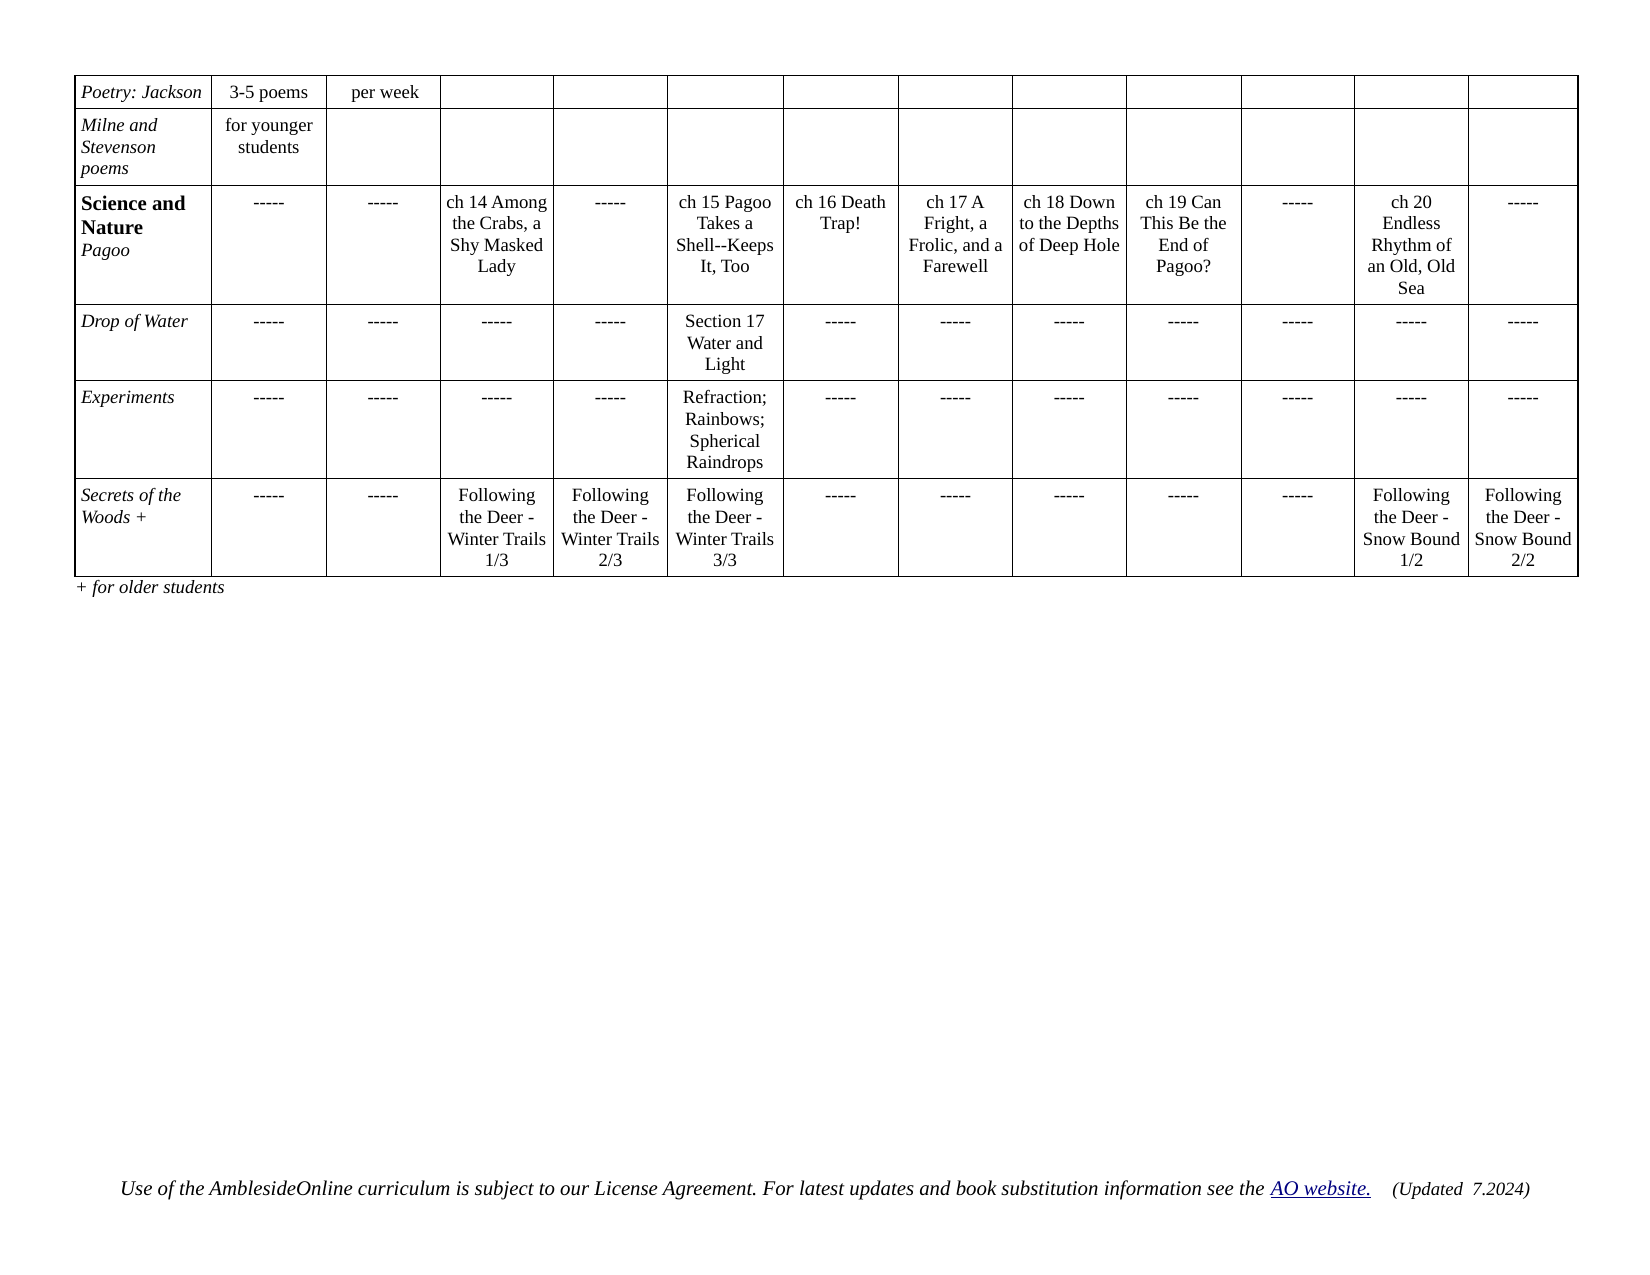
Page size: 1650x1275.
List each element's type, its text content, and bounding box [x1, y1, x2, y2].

table_cell Following the Deer - Snow Bound 1/2 [1355, 479, 1468, 576]
table_cell 3-5 poems [212, 76, 326, 108]
table_cell [1013, 76, 1126, 108]
table_cell [1127, 76, 1241, 108]
table_cell ch 20 Endless Rhythm of an Old, Old Sea [1355, 186, 1468, 304]
table_cell ----- [899, 305, 1012, 380]
table_cell [1355, 76, 1468, 108]
table_cell ----- [1469, 186, 1577, 304]
table_cell ----- [327, 186, 440, 304]
table_cell Drop of Water [76, 305, 211, 380]
table_cell Experiments [76, 381, 211, 478]
table_cell ----- [1127, 305, 1241, 380]
table_cell ----- [212, 479, 326, 576]
table_cell [1013, 109, 1126, 184]
table_cell ch 17 A Fright, a Frolic, and a Farewell [899, 186, 1012, 304]
table_cell [1127, 109, 1241, 184]
table_cell per week [327, 76, 440, 108]
table_cell ----- [1355, 381, 1468, 478]
table_cell ----- [1242, 186, 1354, 304]
table_cell ----- [1469, 381, 1577, 478]
table_cell ----- [441, 305, 553, 380]
table_cell ----- [441, 381, 553, 478]
table_cell Following the Deer - Winter Trails 3/3 [668, 479, 783, 576]
table_cell ----- [1355, 305, 1468, 380]
table_cell Poetry: Jackson [76, 76, 211, 108]
table_cell [668, 109, 783, 184]
text + for older students [75, 577, 1575, 598]
table_cell Following the Deer - Winter Trails 2/3 [554, 479, 667, 576]
table_cell [899, 76, 1012, 108]
table_cell ----- [899, 381, 1012, 478]
table_cell ----- [1127, 479, 1241, 576]
table_cell ----- [1242, 479, 1354, 576]
table_cell [1355, 109, 1468, 184]
table_cell Science and Nature Pagoo [76, 186, 211, 304]
table_cell for younger students [212, 109, 326, 184]
table_cell ch 19 Can This Be the End of Pagoo? [1127, 186, 1241, 304]
table_cell [784, 76, 898, 108]
table_cell Refraction; Rainbows; Spherical Raindrops [668, 381, 783, 478]
table_cell [1242, 109, 1354, 184]
table_cell ----- [1013, 305, 1126, 380]
table_cell Following the Deer - Winter Trails 1/3 [441, 479, 553, 576]
table_cell ch 16 Death Trap! [784, 186, 898, 304]
table_cell [899, 109, 1012, 184]
table_cell ----- [554, 381, 667, 478]
table_cell ----- [1469, 305, 1577, 380]
table_cell [441, 109, 553, 184]
table_cell ----- [899, 479, 1012, 576]
table_cell ch 18 Down to the Depths of Deep Hole [1013, 186, 1126, 304]
table_cell ch 14 Among the Crabs, a Shy Masked Lady [441, 186, 553, 304]
table_cell ----- [1013, 479, 1126, 576]
table_cell [784, 109, 898, 184]
table_cell ----- [212, 305, 326, 380]
table_cell ----- [554, 186, 667, 304]
table_cell ch 15 Pagoo Takes a Shell--Keeps It, Too [668, 186, 783, 304]
table_cell ----- [784, 381, 898, 478]
table_cell Section 17 Water and Light [668, 305, 783, 380]
table_cell ----- [212, 186, 326, 304]
table_cell [327, 109, 440, 184]
table_cell ----- [212, 381, 326, 478]
table_cell ----- [784, 479, 898, 576]
table_cell Following the Deer - Snow Bound 2/2 [1469, 479, 1577, 576]
table_cell ----- [1013, 381, 1126, 478]
table_cell ----- [327, 381, 440, 478]
table_cell [441, 76, 553, 108]
table_cell ----- [784, 305, 898, 380]
table_cell Secrets of the Woods + [76, 479, 211, 576]
table_cell [1469, 76, 1577, 108]
table_cell ----- [1242, 305, 1354, 380]
table_cell ----- [1242, 381, 1354, 478]
table_cell ----- [554, 305, 667, 380]
table_cell [554, 109, 667, 184]
table_cell ----- [1127, 381, 1241, 478]
table_cell Milne and Stevenson poems [76, 109, 211, 184]
table_cell [668, 76, 783, 108]
table_cell [1242, 76, 1354, 108]
table_cell ----- [327, 479, 440, 576]
table_cell [1469, 109, 1577, 184]
table_cell [554, 76, 667, 108]
table_cell ----- [327, 305, 440, 380]
